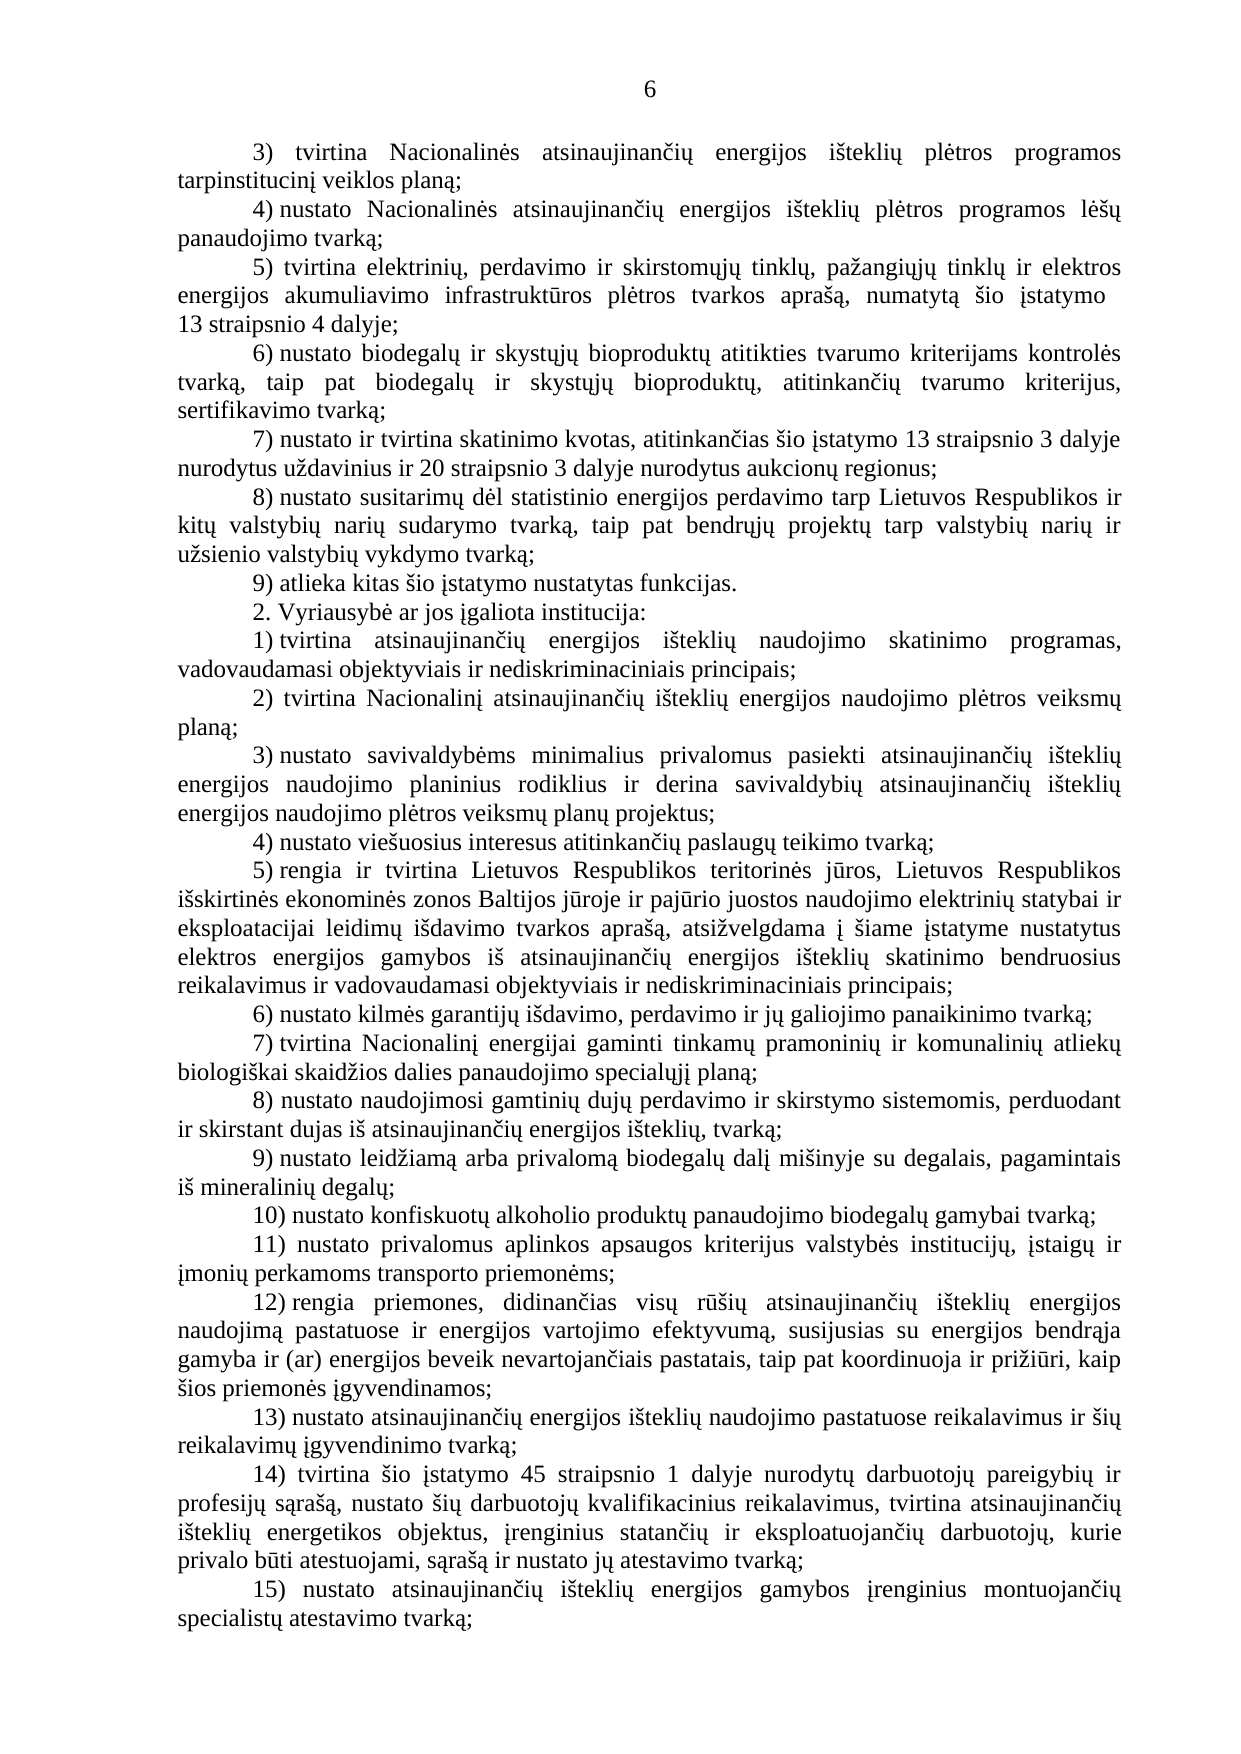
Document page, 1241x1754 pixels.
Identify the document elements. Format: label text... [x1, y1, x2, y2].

text 12) rengia priemones, didinančias visų rūšių atsinaujinančių išteklių energijos naudojimą pastatuose ir energijos vartojimo efektyvumą, susijusias su energijos bendrąja gamyba ir (ar) energijos beveik nevartojančiais pastatais, taip pat koordinuoja ir prižiūri, kaip šios priemonės įgyvendinamos; [177, 1287, 1122, 1402]
text 7) tvirtina Nacionalinį energijai gaminti tinkamų pramoninių ir komunalinių atliekų biologiškai skaidžios dalies panaudojimo specialųjį planą; [177, 1028, 1122, 1085]
text 4) nustato viešuosius interesus atitinkančių paslaugų teikimo tvarką; [177, 827, 1122, 855]
text 8) nustato susitarimų dėl statistinio energijos perdavimo tarp Lietuvos Respublikos ir kitų valstybių narių sudarymo tvarką, taip pat bendrųjų projektų tarp valstybių narių ir užsienio valstybių vykdymo tvarką; [177, 482, 1122, 568]
text 5) rengia ir tvirtina Lietuvos Respublikos teritorinės jūros, Lietuvos Respublikos išskirtinės ekonominės zonos Baltijos jūroje ir pajūrio juostos naudojimo elektrinių statybai ir eksploatacijai leidimų išdavimo tvarkos aprašą, atsižvelgdama į šiame įstatyme nustatytus elektros energijos gamybos iš atsinaujinančių energijos išteklių skatinimo bendruosius reikalavimus ir vadovaudamasi objektyviais ir nediskriminaciniais principais; [177, 855, 1122, 999]
text 9) nustato leidžiamą arba privalomą biodegalų dalį mišinyje su degalais, pagamintais iš mineralinių degalų; [177, 1143, 1122, 1200]
text 13) nustato atsinaujinančių energijos išteklių naudojimo pastatuose reikalavimus ir šių reikalavimų įgyvendinimo tvarką; [177, 1402, 1122, 1459]
text 1) tvirtina atsinaujinančių energijos išteklių naudojimo skatinimo programas, vadovaudamasi objektyviais ir nediskriminaciniais principais; [177, 625, 1122, 683]
text 4) nustato Nacionalinės atsinaujinančių energijos išteklių plėtros programos lėšų panaudojimo tvarką; [177, 194, 1122, 252]
text 15) nustato atsinaujinančių išteklių energijos gamybos įrenginius montuojančių specialistų atestavimo tvarką; [177, 1574, 1122, 1632]
text 5) tvirtina elektrinių, perdavimo ir skirstomųjų tinklų, pažangiųjų tinklų ir elektros energijos akumuliavimo infrastruktūros plėtros tvarkos aprašą, numatytą šio įstatymo 13 straipsnio 4 dalyje; [177, 252, 1122, 338]
text 10) nustato konfiskuotų alkoholio produktų panaudojimo biodegalų gamybai tvarką; [177, 1200, 1122, 1229]
text 3) nustato savivaldybėms minimalius privalomus pasiekti atsinaujinančių išteklių energijos naudojimo planinius rodiklius ir derina savivaldybių atsinaujinančių išteklių energijos naudojimo plėtros veiksmų planų projektus; [177, 740, 1122, 827]
text 2) tvirtina Nacionalinį atsinaujinančių išteklių energijos naudojimo plėtros veiksmų planą; [177, 683, 1122, 740]
text 6) nustato kilmės garantijų išdavimo, perdavimo ir jų galiojimo panaikinimo tvarką; [177, 999, 1122, 1028]
text 11) nustato privalomus aplinkos apsaugos kriterijus valstybės institucijų, įstaigų ir įmonių perkamoms transporto priemonėms; [177, 1229, 1122, 1287]
text 8) nustato naudojimosi gamtinių dujų perdavimo ir skirstymo sistemomis, perduodant ir skirstant dujas iš atsinaujinančių energijos išteklių, tvarką; [177, 1085, 1122, 1143]
text 3) tvirtina Nacionalinės atsinaujinančių energijos išteklių plėtros programos tarpinstitucinį veiklos planą; [177, 137, 1122, 194]
text 2. Vyriausybė ar jos įgaliota institucija: [177, 597, 1122, 625]
text 9) atlieka kitas šio įstatymo nustatytas funkcijas. [177, 568, 1122, 597]
text 7) nustato ir tvirtina skatinimo kvotas, atitinkančias šio įstatymo 13 straipsnio 3 dalyje nurodytus uždavinius ir 20 straipsnio 3 dalyje nurodytus aukcionų regionus; [177, 424, 1122, 482]
text 14) tvirtina šio įstatymo 45 straipsnio 1 dalyje nurodytų darbuotojų pareigybių ir profesijų sąrašą, nustato šių darbuotojų kvalifikacinius reikalavimus, tvirtina atsinaujinančių išteklių energetikos objektus, įrenginius statančių ir eksploatuojančių darbuotojų, kurie privalo būti atestuojami, sąrašą ir nustato jų atestavimo tvarką; [177, 1459, 1122, 1574]
text 6) nustato biodegalų ir skystųjų bioproduktų atitikties tvarumo kriterijams kontrolės tvarką, taip pat biodegalų ir skystųjų bioproduktų, atitinkančių tvarumo kriterijus, sertifikavimo tvarką; [177, 338, 1122, 424]
